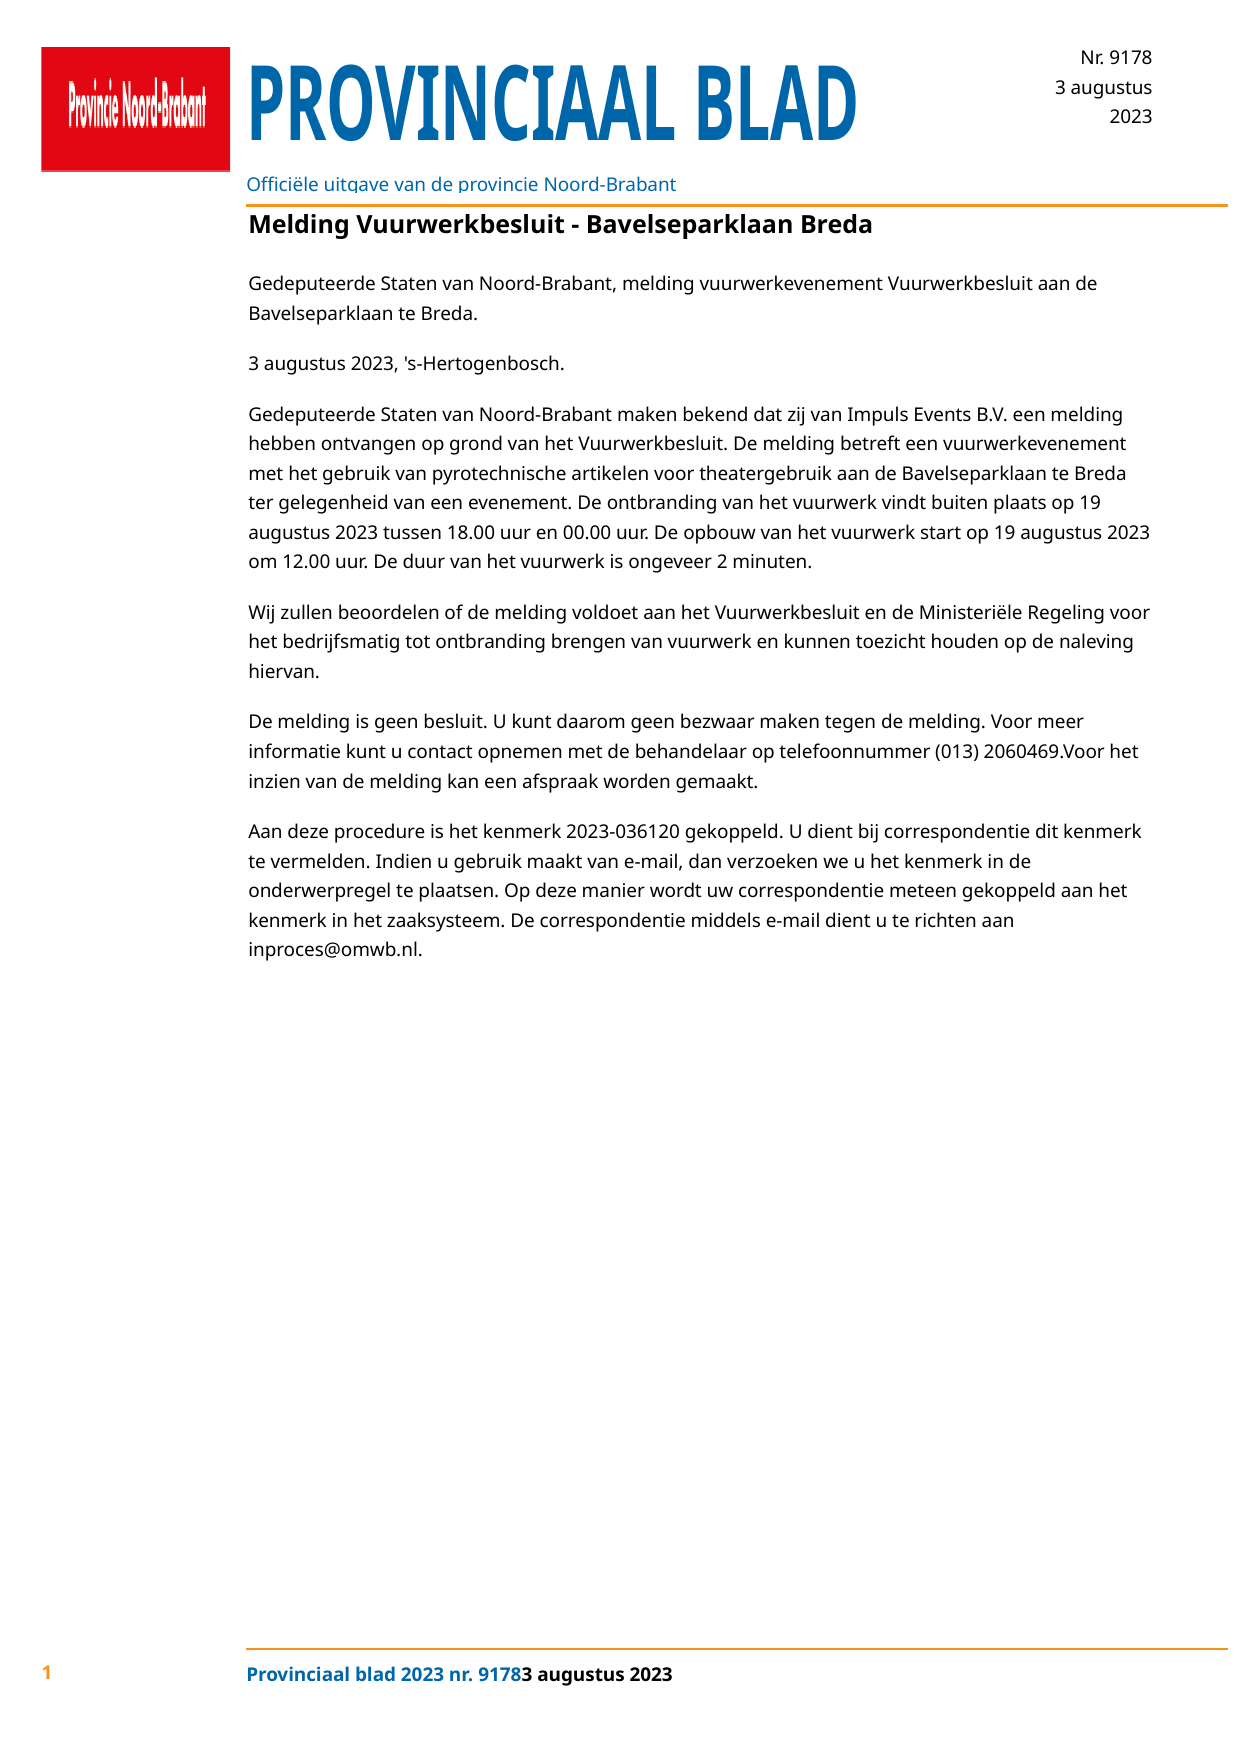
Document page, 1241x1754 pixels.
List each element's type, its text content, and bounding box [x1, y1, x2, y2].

text 3 augustus 2023, 's-Hertogenbosch. [248, 350, 1152, 376]
text Gedeputeerde Staten van Noord-Brabant, melding vuurwerkevenement Vuurwerkbesluit aan de Bavelseparklaan te Breda. [248, 270, 1152, 326]
text Aan deze procedure is het kenmerk 2023-036120 gekoppeld. U dient bij correspondentie dit kenmerk te vermelden. Indien u gebruik maakt van e-mail, dan verzoeken we u het kenmerk in de onderwerpregel te plaatsen. Op deze manier wordt uw correspondentie meteen gekoppeld aan het kenmerk in het zaaksysteem. De correspondentie middels e-mail dient u te richten aan inproces@omwb.nl. [248, 818, 1152, 962]
text De melding is geen besluit. U kunt daarom geen bezwaar maken tegen de melding. Voor meer informatie kunt u contact opnemen met de behandelaar op telefoonnummer (013) 2060469.Voor het inzien van de melding kan een afspraak worden gemaakt. [248, 709, 1152, 793]
text Wij zullen beoordelen of de melding voldoet aan het Vuurwerkbesluit en de Ministeriële Regeling voor het bedrijfsmatig tot ontbranding brengen van vuurwerk en kunnen toezicht houden op de naleving hiervan. [248, 599, 1152, 684]
picture [41, 47, 231, 172]
text Gedeputeerde Staten van Noord-Brabant maken bekend dat zij van Impuls Events B.V. een melding hebben ontvangen op grond van het Vuurwerkbesluit. De melding betreft een vuurwerkevenement met het gebruik van pyrotechnische artikelen voor theatergebruik aan de Bavelseparklaan te Breda ter gelegenheid van een evenement. De ontbranding van het vuurwerk vindt buiten plaats op 19 augustus 2023 tussen 18.00 uur en 00.00 uur. De opbouw van het vuurwerk start op 19 augustus 2023 om 12.00 uur. De duur van het vuurwerk is ongeveer 2 minuten. [248, 401, 1152, 574]
text Melding Vuurwerkbesluit - Bavelseparklaan Breda [248, 207, 1152, 241]
